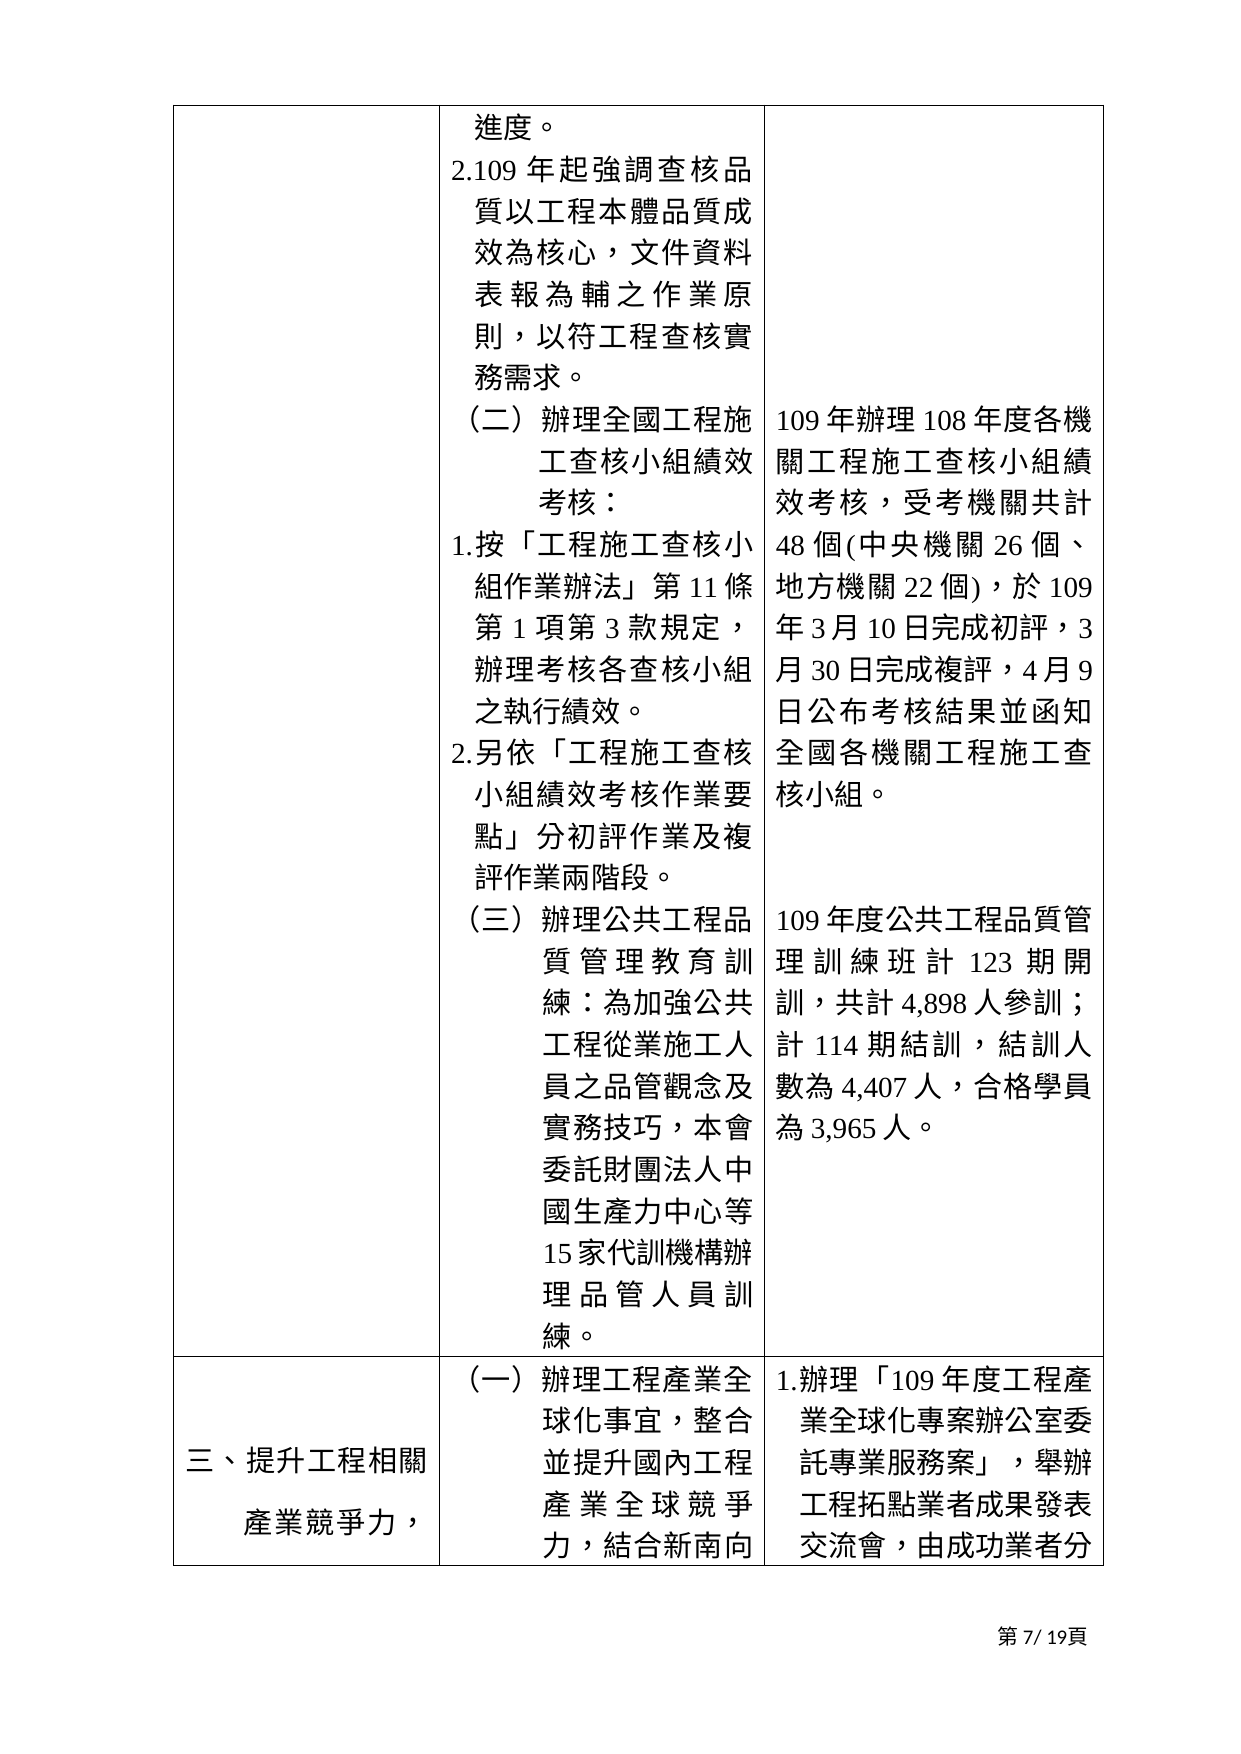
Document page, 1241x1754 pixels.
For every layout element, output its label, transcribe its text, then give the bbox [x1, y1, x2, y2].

table_cell 三、提升工程相關產業競爭力， [174, 1357, 439, 1565]
table_cell （一）辦理工程產業全球化事宜，整合並提升國內工程產業全球競爭力，結合新南向 [440, 1357, 764, 1565]
table_cell 109年辦理108年度各機關工程施工查核小組績效考核，受考機關共計48個(中央機關26個、地方機關22個)，於109年3月10日完成初評，3月30日完成複評，4月9日公布考核結果並函知全國各機關工程施工查核小組。 109年度公共工程品質管理訓練班計123期開訓，共計4,898人參訓；計114期結訓，結訓人數為4,407人，合格學員為3,965人。 [765, 106, 1103, 1356]
table_cell [174, 106, 439, 1356]
table_cell 1.辦理「109年度工程產業全球化專案辦公室委託專業服務案」，舉辦工程拓點業者成果發表交流會，由成功業者分 [765, 1357, 1103, 1565]
table_cell 進度。 2.109年起強調查核品質以工程本體品質成效為核心，文件資料表報為輔之作業原則，以符工程查核實務需求。 （二）辦理全國工程施工查核小組績效考核： 1.按「工程施工查核小組作業辦法」第11條第1項第3款規定，辦理考核各查核小組之執行績效。 2.另依「工程施工查核小組績效考核作業要點」分初評作業及複評作業兩階段。 （三）辦理公共工程品質管理教育訓練：為加強公共工程從業施工人員之品管觀念及實務技巧，本會委託財團法人中國生產力中心等15家代訓機構辦理品管人員訓練。 [440, 106, 764, 1356]
